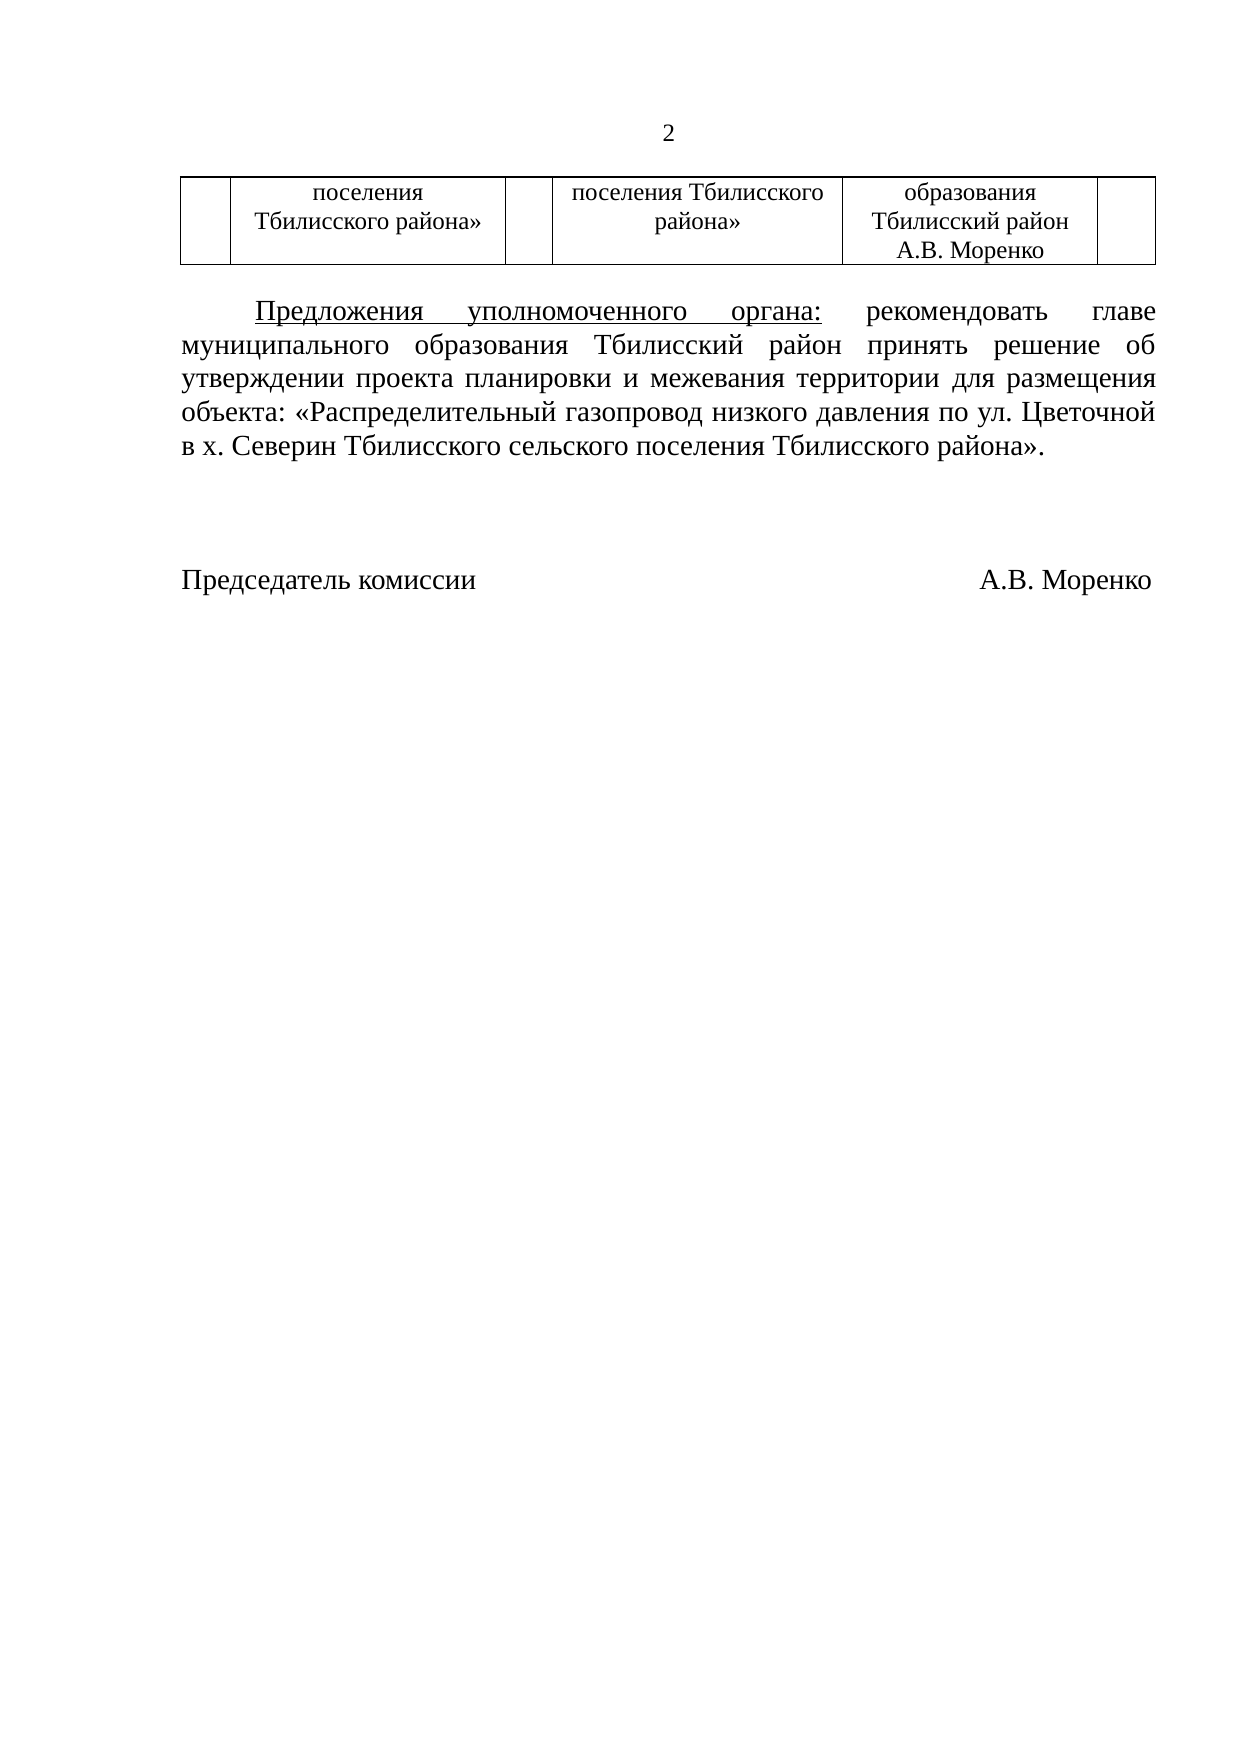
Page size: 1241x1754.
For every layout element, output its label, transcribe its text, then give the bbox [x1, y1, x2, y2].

text Председатель комиссии А.В. Моренко [181, 562, 1156, 595]
table_cell поселения Тбилисского района» [553, 178, 842, 264]
table_cell поселения Тбилисского района» [231, 178, 505, 264]
text Предложения уполномоченного органа: рекомендовать главе муниципального образования Тбилисский район принять решение об утверждении проекта планировки и межевания территории для размещения объекта: «Распределительный газопровод низкого давления по ул. Цветочной в х. Северин Тбилисского сельского поселения Тбилисского района». [181, 293, 1156, 461]
table_cell [181, 178, 230, 264]
table_cell образования Тбилисский район А.В. Моренко [843, 178, 1097, 264]
table_cell [506, 178, 552, 264]
table_cell - [1098, 178, 1155, 264]
